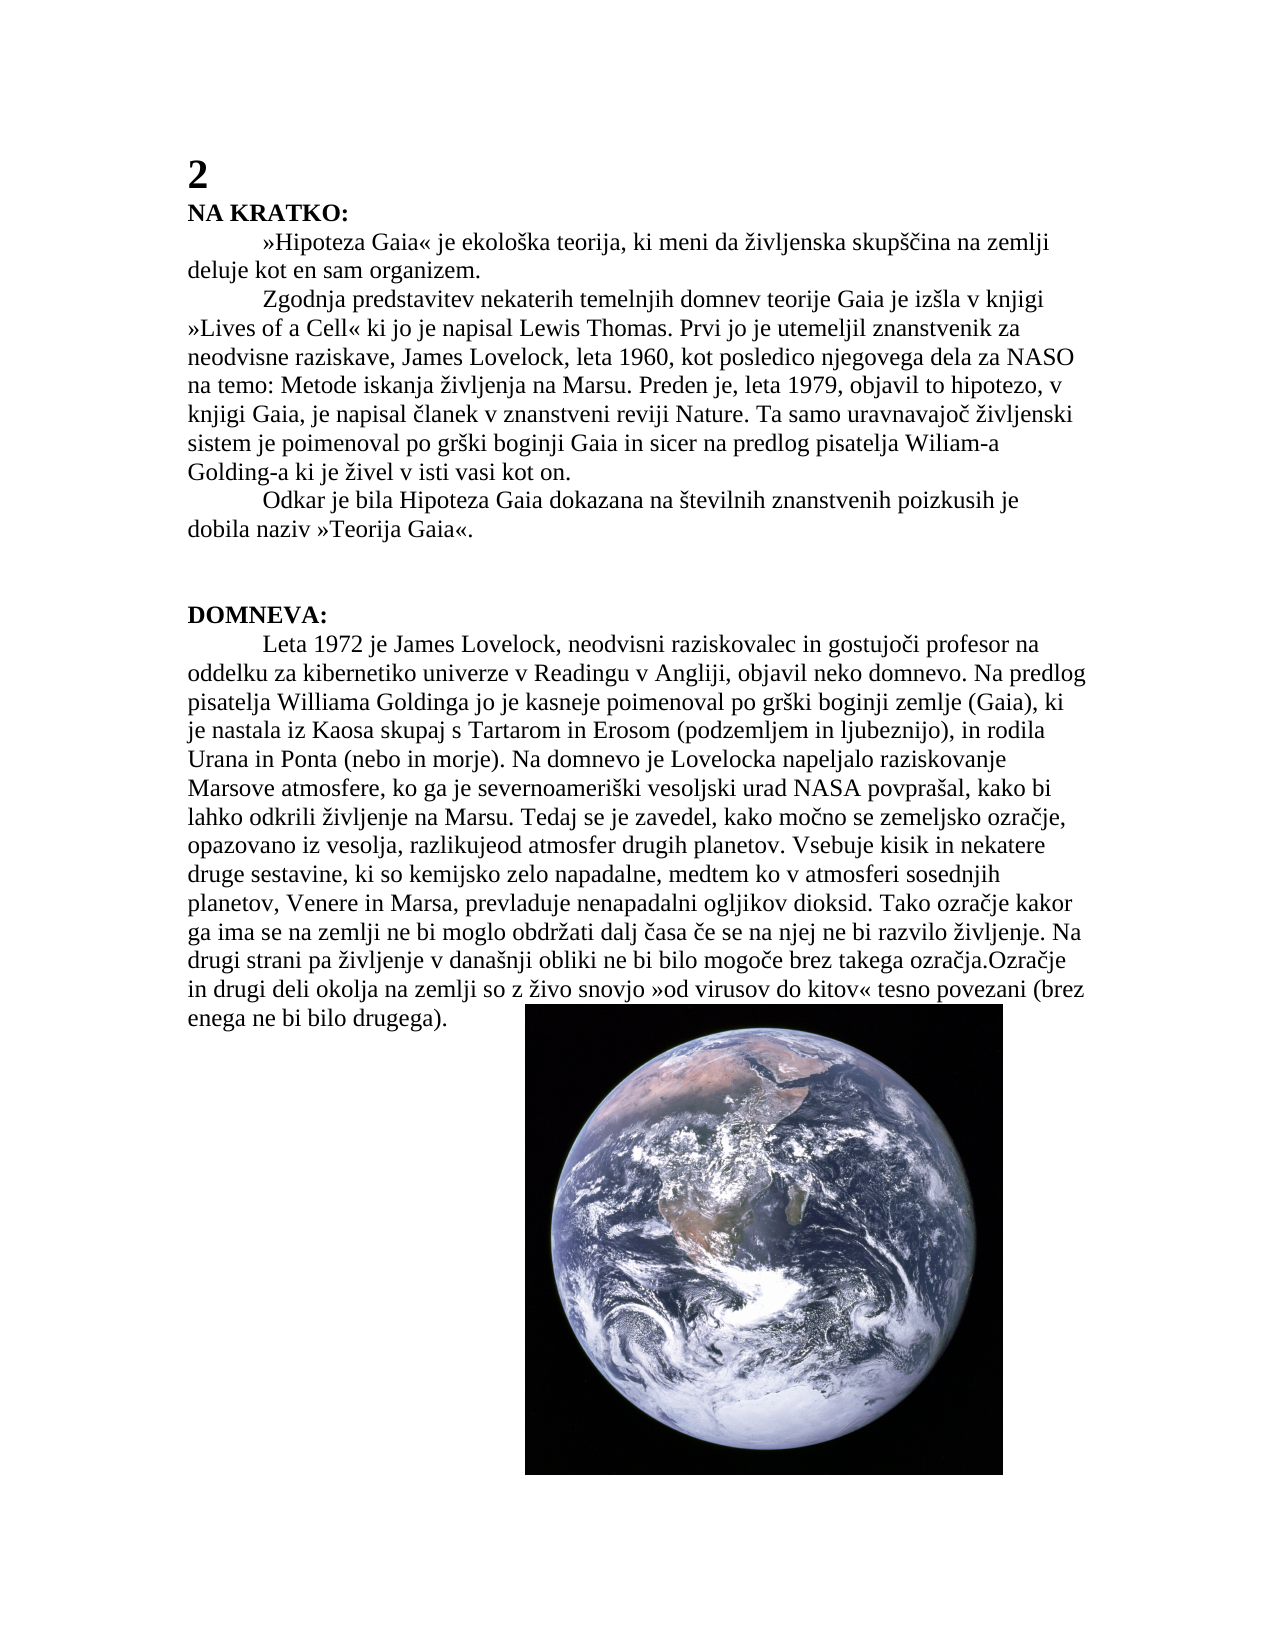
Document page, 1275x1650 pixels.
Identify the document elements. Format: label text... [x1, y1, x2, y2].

text Leta 1972 je James Lovelock, neodvisni raziskovalec in gostujoči profesor na oddelku za kibernetiko univerze v Readingu v Angliji, objavil neko domnevo. Na predlog pisatelja Williama Goldinga jo je kasneje poimenoval po grški boginji zemlje (Gaia), ki je nastala iz Kaosa skupaj s Tartarom in Erosom (podzemljem in ljubeznijo), in rodila Urana in Ponta (nebo in morje). Na domnevo je Lovelocka napeljalo raziskovanje Marsove atmosfere, ko ga je severnoameriški vesoljski urad NASA povprašal, kako bi lahko odkrili življenje na Marsu. Tedaj se je zavedel, kako močno se zemeljsko ozračje, opazovano iz vesolja, razlikujeod atmosfer drugih planetov. Vsebuje kisik in nekatere druge sestavine, ki so kemijsko zelo napadalne, medtem ko v atmosferi sosednjih planetov, Venere in Marsa, prevladuje nenapadalni ogljikov dioksid. Tako ozračje kakor ga ima se na zemlji ne bi moglo obdržati dalj časa če se na njej ne bi razvilo življenje. Na drugi strani pa življenje v današnji obliki ne bi bilo mogoče brez takega ozračja.Ozračje in drugi deli okolja na zemlji so z živo snovjo »od virusov do kitov« tesno povezani (brez enega ne bi bilo drugega). [187, 629, 1087, 1032]
text 2 [187, 150, 1087, 198]
text »Hipoteza Gaia« je ekološka teorija, ki meni da življenska skupščina na zemlji deluje kot en sam organizem. [187, 227, 1087, 284]
picture [525, 1032, 1003, 1475]
text Odkar je bila Hipoteza Gaia dokazana na številnih znanstvenih poizkusih je dobila naziv »Teorija Gaia«. [187, 485, 1087, 543]
text DOMNEVA: [187, 600, 1087, 629]
text Zgodnja predstavitev nekaterih temelnjih domnev teorije Gaia je izšla v knjigi »Lives of a Cell« ki jo je napisal Lewis Thomas. Prvi jo je utemeljil znanstvenik za neodvisne raziskave, James Lovelock, leta 1960, kot posledico njegovega dela za NASO na temo: Metode iskanja življenja na Marsu. Preden je, leta 1979, objavil to hipotezo, v knjigi Gaia, je napisal članek v znanstveni reviji Nature. Ta samo uravnavajoč življenski sistem je poimenoval po grški boginji Gaia in sicer na predlog pisatelja Wiliam-a Golding-a ki je živel v isti vasi kot on. [187, 284, 1087, 485]
text NA KRATKO: [187, 198, 1087, 227]
